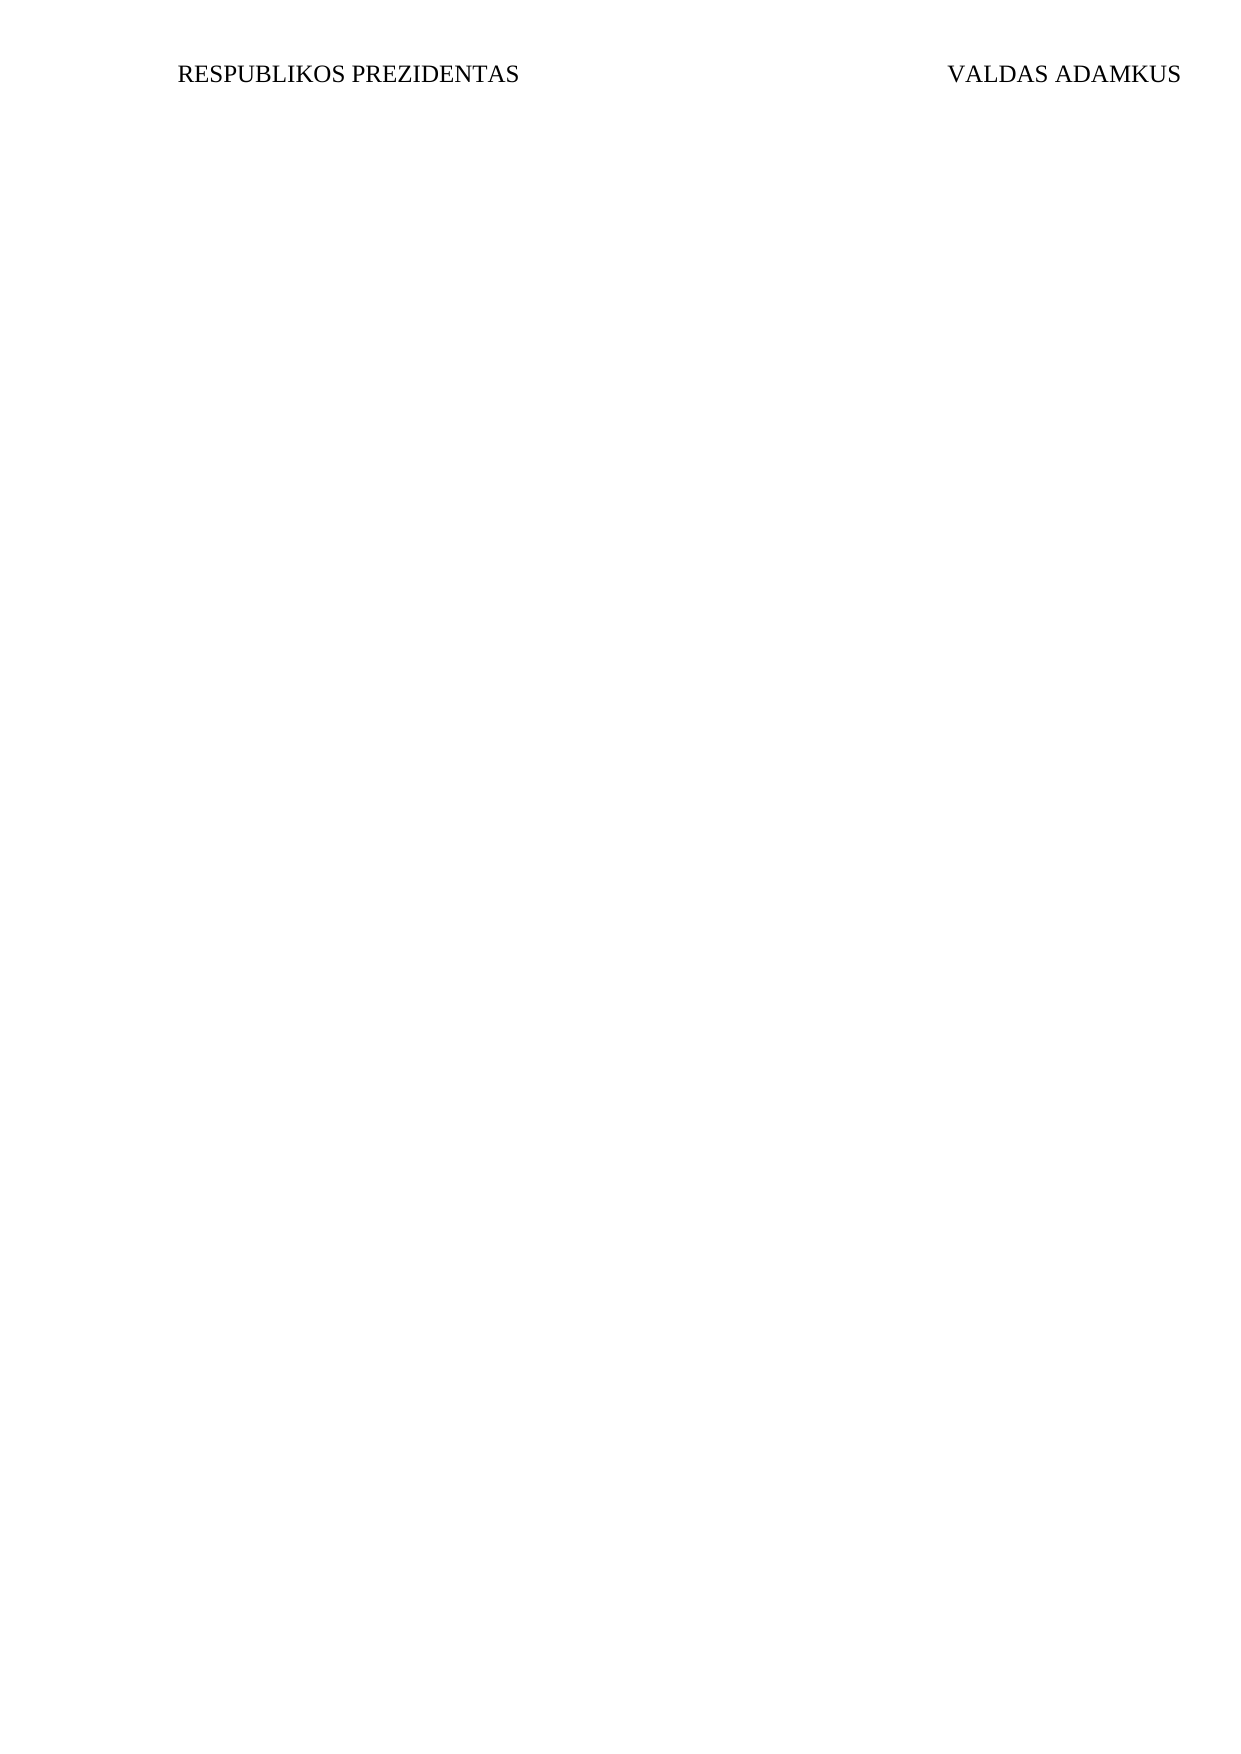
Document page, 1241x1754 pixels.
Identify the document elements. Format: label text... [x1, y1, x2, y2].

text RESPUBLIKOS PREZIDENTAS VALDAS ADAMKUS [177, 59, 1181, 88]
